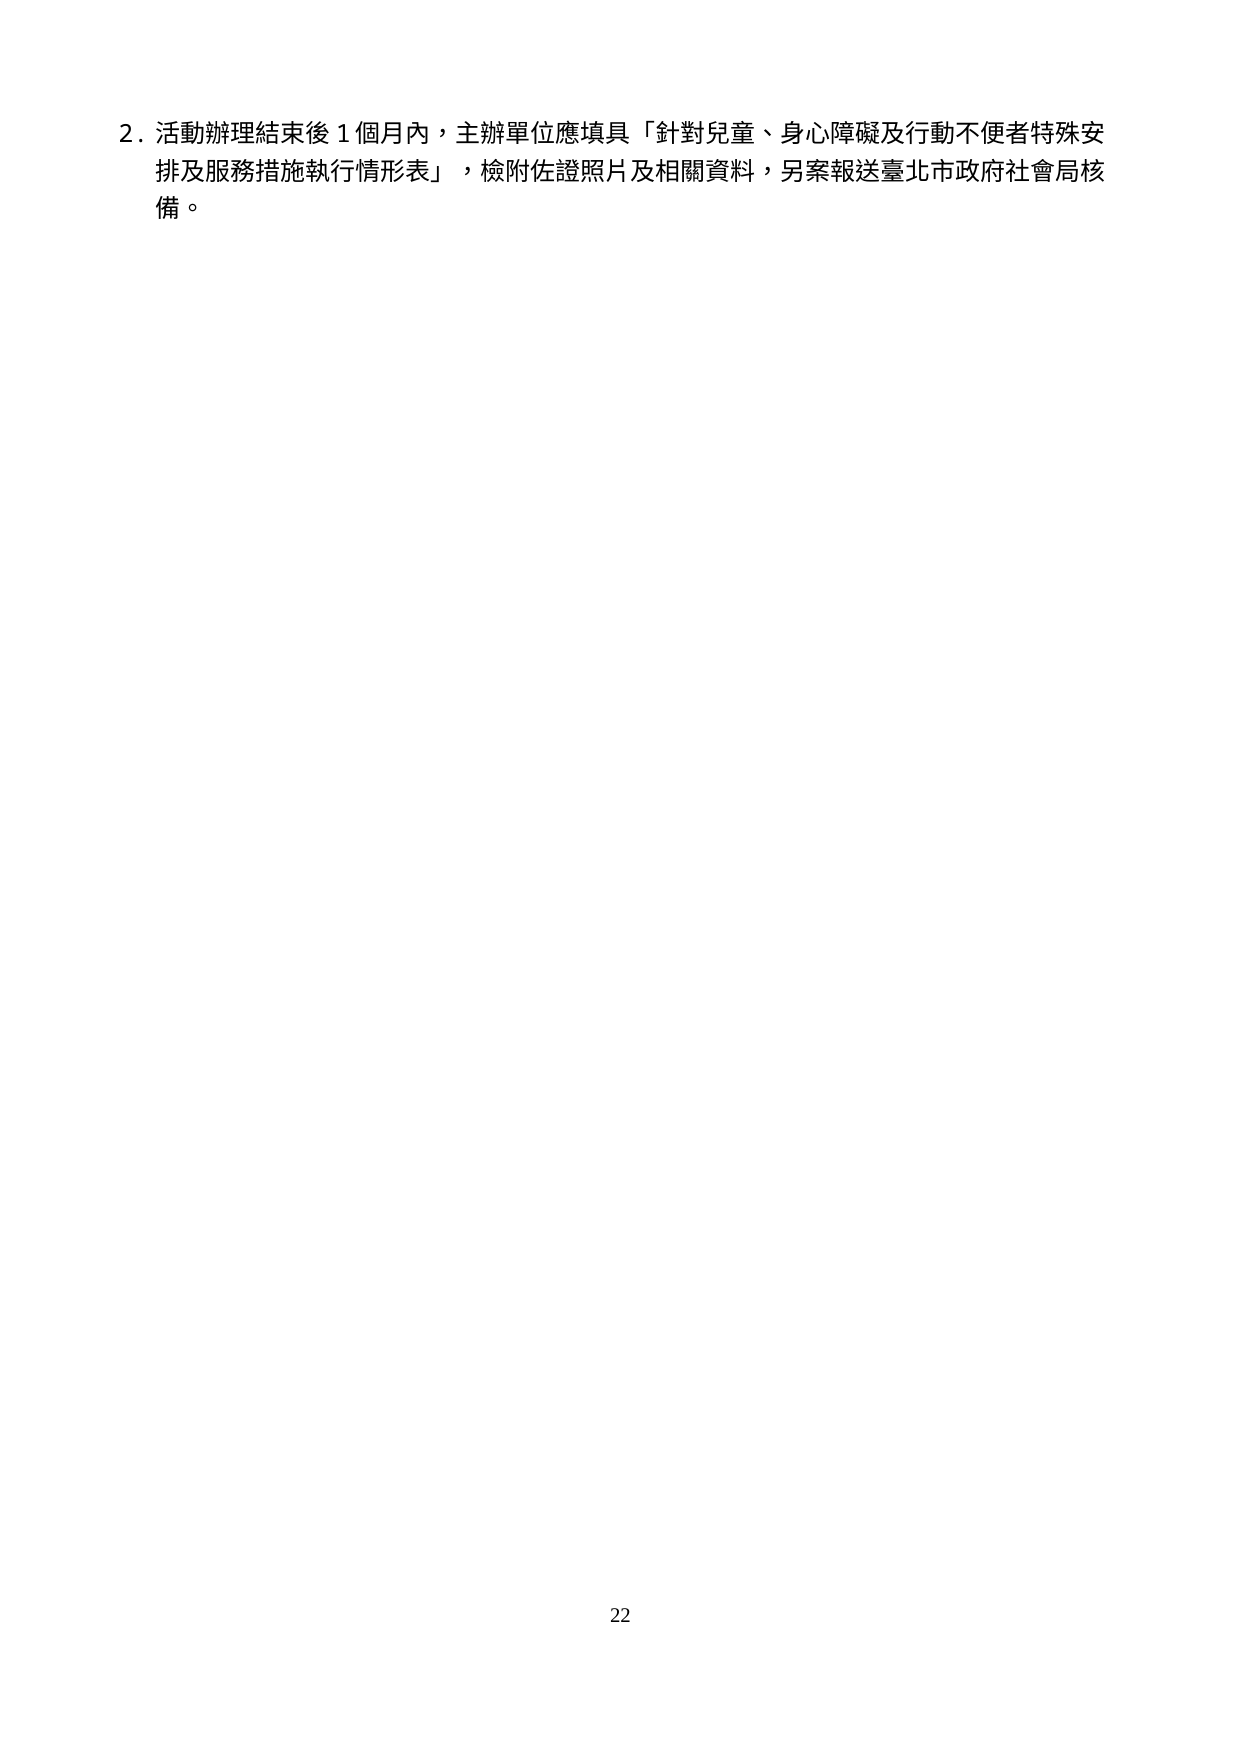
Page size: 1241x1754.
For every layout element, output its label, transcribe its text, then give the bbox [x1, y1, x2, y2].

list 活動辦理結束後1個月內，主辦單位應填具「針對兒童、身心障礙及行動不便者特殊安排及服務措施執行情形表」，檢附佐證照片及相關資料，另案報送臺北市政府社會局核備。 [118, 113, 1122, 225]
